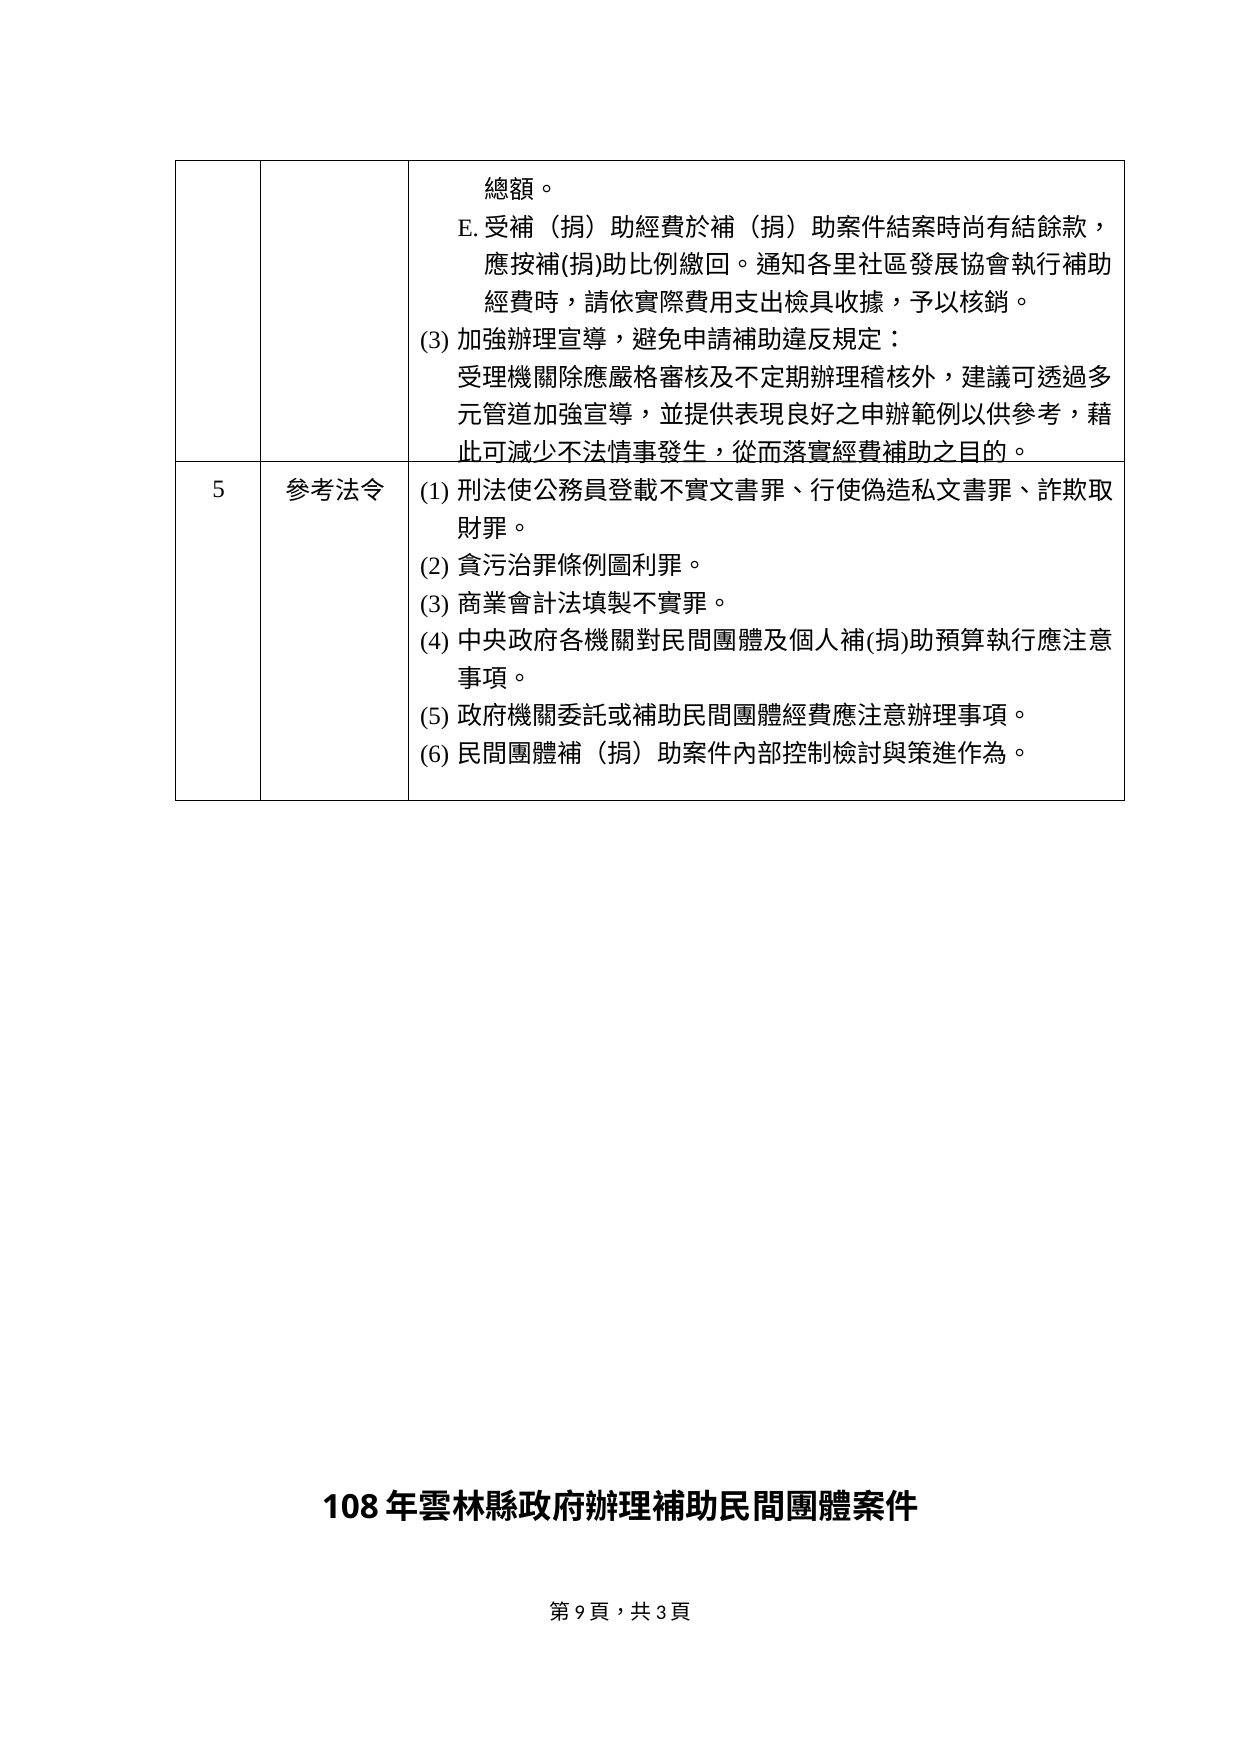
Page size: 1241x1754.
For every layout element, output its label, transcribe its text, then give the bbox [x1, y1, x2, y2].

table_cell 5 [176, 462, 260, 799]
text 108年雲林縣政府辦理補助民間團體案件 [187, 1476, 1053, 1530]
table_cell 參考法令 [261, 462, 408, 799]
table_cell 加強審核或督導、考核： 主管機關對於該業務之審核、督導或考核，除針對書面進行審核外，可就所請案件進行實地抽查。 業管單位對於該業務之審核、督導或考核，除針對已完成核銷程序之補助案件進行書面審核外，可依補助案件金額，分別進行實地抽查或辦理活動現場訪視。 修訂補助辦法： 建議比照「中央政府各機關對民間團體及個人補(捐)助預算執行應注意事項」等規範研修補助辦法內容如下： 同一案件向二個以上機關提出申請補（捐）助，應列明全部經費內容，及向各機關申請補（捐）助之項目及金額。如有隱匿不實或造假情事，應撤銷該補（捐）助案件，並收回已撥付款項。 對補（捐）助款之運用考核，如發現成效不佳、未依補（捐）助用途支用、或虛報、浮報等情事，除應繳回該部分之補（捐）助經費外，得依情節輕重對該補（捐）助案件停止補（捐）助一定期間。 受補（捐）助經費中如涉及採購事項，應依政府採購法等相關規定辦理。 受補（捐）助經費結算時，所檢附之支出憑證應依支出憑證處理要點規定辦理，並應詳列支出用途及全部實支經費總額。 受補（捐）助經費於補（捐）助案件結案時尚有結餘款，應按補(捐)助比例繳回。通知各里社區發展協會執行補助經費時，請依實際費用支出檢具收據，予以核銷。 加強辦理宣導，避免申請補助違反規定： 受理機關除應嚴格審核及不定期辦理稽核外，建議可透過多元管道加強宣導，並提供表現良好之申辦範例以供參考，藉此可減少不法情事發生，從而落實經費補助之目的。 [409, 161, 1124, 461]
table_cell [261, 161, 408, 461]
table_cell [176, 161, 260, 461]
table_cell 刑法使公務員登載不實文書罪、行使偽造私文書罪、詐欺取財罪。 貪污治罪條例圖利罪。 商業會計法填製不實罪。 中央政府各機關對民間團體及個人補(捐)助預算執行應注意事項。 政府機關委託或補助民間團體經費應注意辦理事項。 民間團體補（捐）助案件內部控制檢討與策進作為。 [409, 462, 1124, 799]
